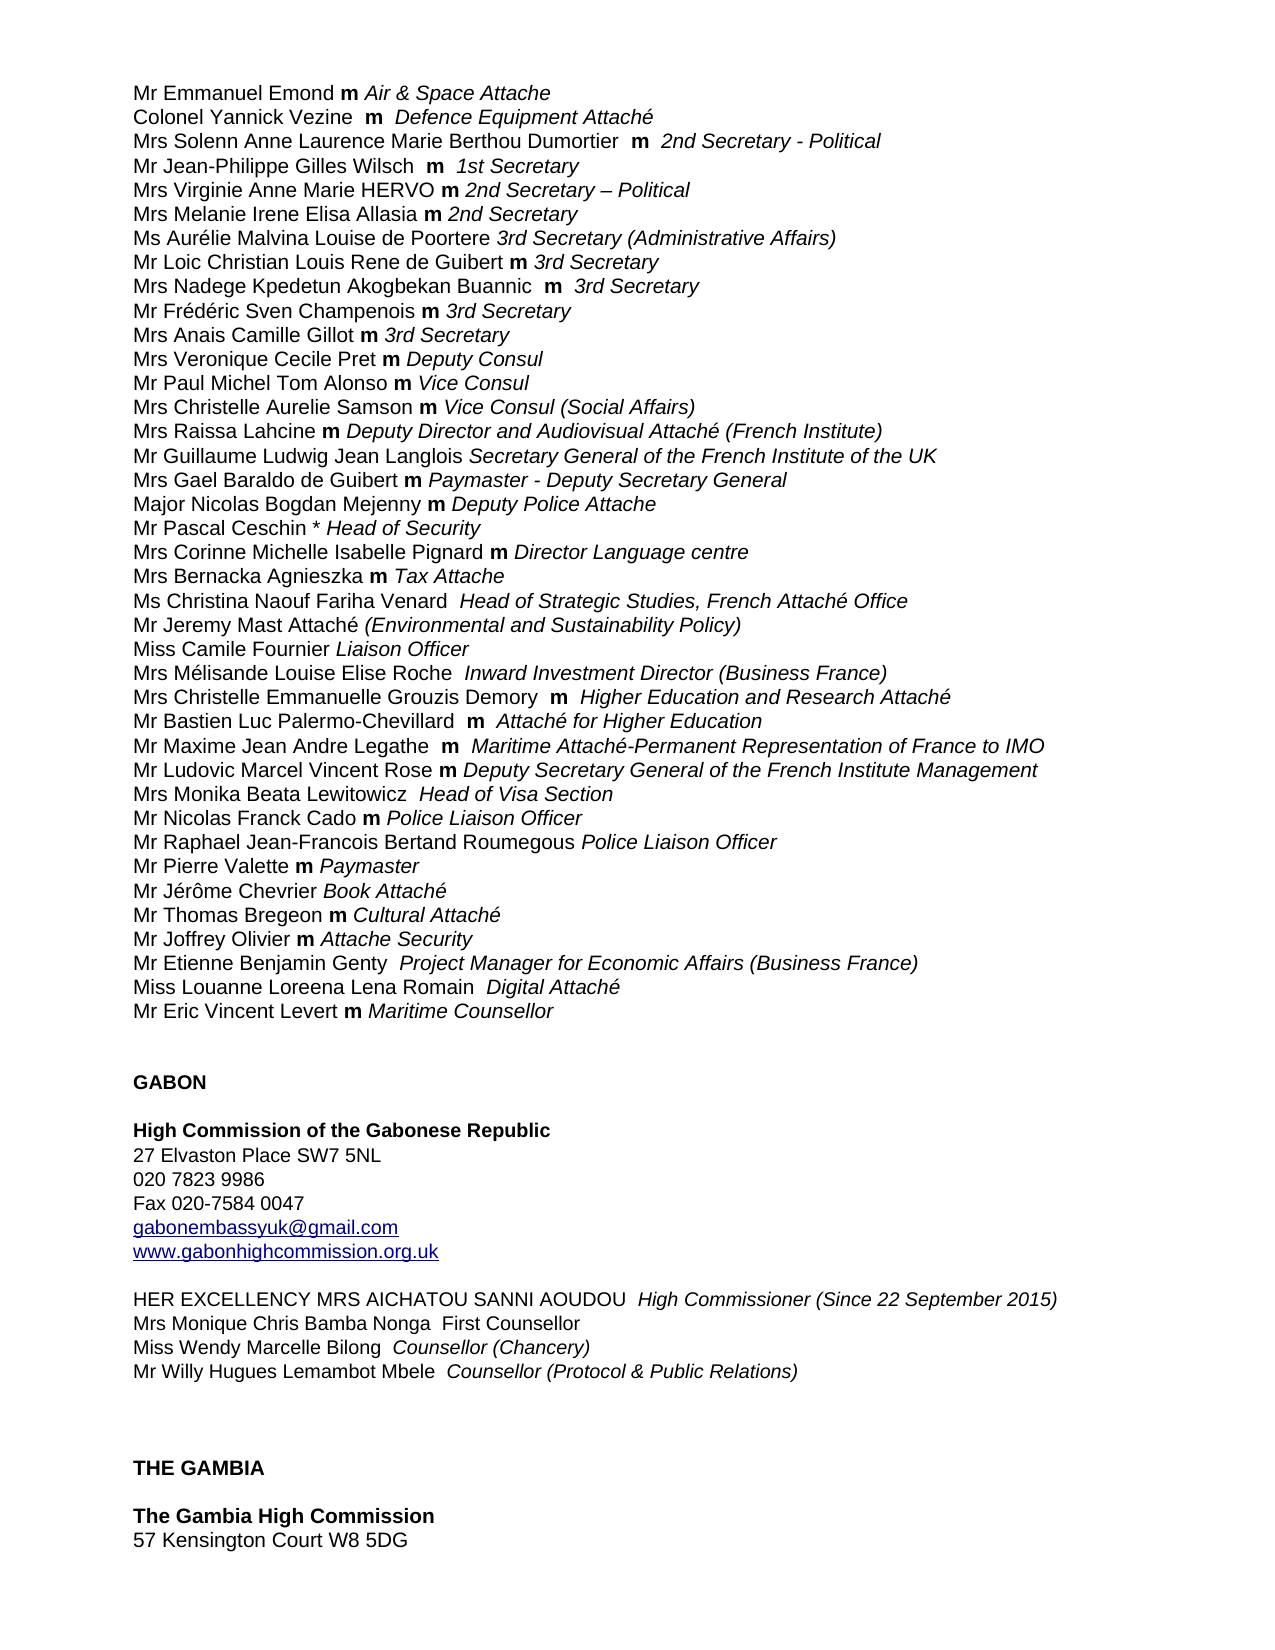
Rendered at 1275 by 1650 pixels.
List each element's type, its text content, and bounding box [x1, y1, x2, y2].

text Mrs Monique Chris Bamba Nonga First Counsellor [133, 1312, 1181, 1334]
text Mr Eric Vincent Levert m Maritime Counsellor [133, 999, 1181, 1023]
text Mr Etienne Benjamin Genty Project Manager for Economic Affairs (Business France) [133, 951, 1181, 975]
text Mrs Veronique Cecile Pret m Deputy Consul [133, 347, 1181, 371]
text Mrs Bernacka Agnieszka m Tax Attache [133, 564, 1181, 588]
text 57 Kensington Court W8 5DG [133, 1528, 1181, 1552]
text Miss Camile Fournier Liaison Officer [133, 637, 1181, 661]
text Mr Jérôme Chevrier Book Attaché [133, 878, 1181, 902]
text Mrs Anais Camille Gillot m 3rd Secretary [133, 323, 1181, 347]
text Ms Aurélie Malvina Louise de Poortere 3rd Secretary (Administrative Affairs) [133, 226, 1181, 250]
text Mrs Monika Beata Lewitowicz Head of Visa Section [133, 782, 1181, 806]
text Colonel Yannick Vezine m Defence Equipment Attaché [133, 105, 1181, 129]
text Mr Paul Michel Tom Alonso m Vice Consul [133, 371, 1181, 395]
text Mr Willy Hugues Lemambot Mbele Counsellor (Protocol & Public Relations) [133, 1360, 1181, 1383]
text Mrs Nadege Kpedetun Akogbekan Buannic m 3rd Secretary [133, 274, 1181, 298]
text THE GAMBIA [133, 1456, 1181, 1480]
text Miss Wendy Marcelle Bilong Counsellor (Chancery) [133, 1336, 1181, 1359]
text Mr Joffrey Olivier m Attache Security [133, 927, 1181, 951]
text Fax 020-7584 0047 [133, 1192, 1181, 1214]
text 27 Elvaston Place SW7 5NL [133, 1143, 1181, 1166]
text Mrs Mélisande Louise Elise Roche Inward Investment Director (Business France) [133, 661, 1181, 685]
text Mr Bastien Luc Palermo-Chevillard m Attaché for Higher Education [133, 709, 1181, 733]
text Mrs Raissa Lahcine m Deputy Director and Audiovisual Attaché (French Institute) [133, 419, 1181, 443]
text Mr Thomas Bregeon m Cultural Attaché [133, 903, 1181, 927]
text High Commission of the Gabonese Republic [133, 1119, 1181, 1142]
text Mr Frédéric Sven Champenois m 3rd Secretary [133, 298, 1181, 322]
text Ms Christina Naouf Fariha Venard Head of Strategic Studies, French Attaché Office [133, 588, 1181, 612]
text Mr Jeremy Mast Attaché (Environmental and Sustainability Policy) [133, 613, 1181, 637]
text Mr Pascal Ceschin * Head of Security [133, 516, 1181, 540]
text Major Nicolas Bogdan Mejenny m Deputy Police Attache [133, 492, 1181, 516]
text Mrs Christelle Emmanuelle Grouzis Demory m Higher Education and Research Attaché [133, 685, 1181, 709]
text HER EXCELLENCY MRS AICHATOU SANNI AOUDOU High Commissioner (Since 22 September 2015) [133, 1288, 1181, 1311]
text Mr Pierre Valette m Paymaster [133, 854, 1181, 878]
text Miss Louanne Loreena Lena Romain Digital Attaché [133, 975, 1181, 999]
text Mrs Christelle Aurelie Samson m Vice Consul (Social Affairs) [133, 395, 1181, 419]
text Mr Loic Christian Louis Rene de Guibert m 3rd Secretary [133, 250, 1181, 274]
text Mrs Gael Baraldo de Guibert m Paymaster - Deputy Secretary General [133, 468, 1181, 492]
text The Gambia High Commission [133, 1504, 1181, 1528]
text Mr Ludovic Marcel Vincent Rose m Deputy Secretary General of the French Institute Management [133, 758, 1181, 782]
text Mr Emmanuel Emond m Air & Space Attache [133, 81, 1181, 105]
text www.gabonhighcommission.org.uk [133, 1240, 1181, 1262]
text Mr Guillaume Ludwig Jean Langlois Secretary General of the French Institute of the UK [133, 443, 1181, 467]
text Mr Jean-Philippe Gilles Wilsch m 1st Secretary [133, 153, 1181, 177]
text Mr Nicolas Franck Cado m Police Liaison Officer [133, 806, 1181, 830]
text 020 7823 9986 [133, 1167, 1181, 1190]
text Mrs Melanie Irene Elisa Allasia m 2nd Secretary [133, 202, 1181, 226]
text Mr Raphael Jean-Francois Bertand Roumegous Police Liaison Officer [133, 830, 1181, 854]
text gabonembassyuk@gmail.com [133, 1216, 1181, 1238]
text Mr Maxime Jean Andre Legathe m Maritime Attaché-Permanent Representation of France to IMO [133, 733, 1181, 757]
text GABON [133, 1071, 1181, 1094]
text Mrs Virginie Anne Marie HERVO m 2nd Secretary – Political [133, 178, 1181, 202]
text Mrs Corinne Michelle Isabelle Pignard m Director Language centre [133, 540, 1181, 564]
text Mrs Solenn Anne Laurence Marie Berthou Dumortier m 2nd Secretary - Political [133, 129, 1181, 153]
